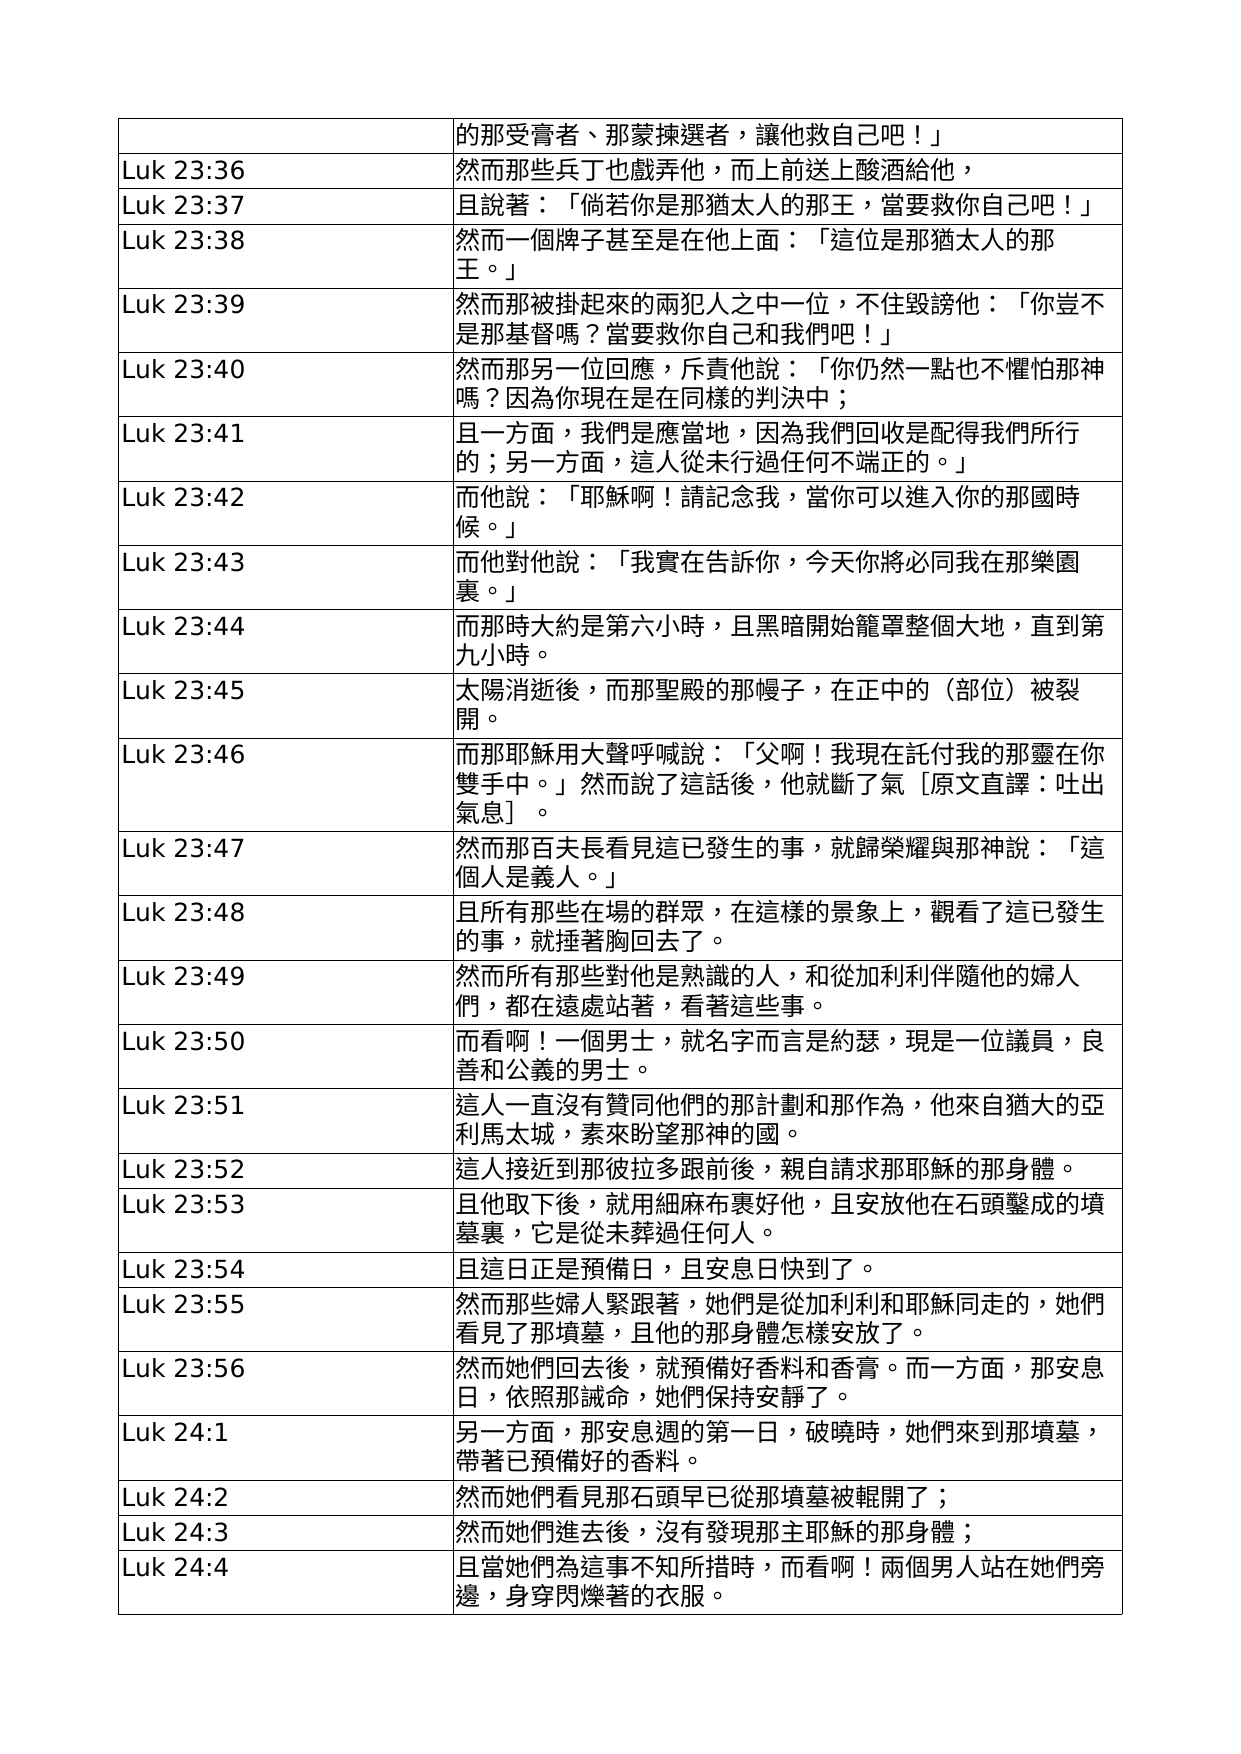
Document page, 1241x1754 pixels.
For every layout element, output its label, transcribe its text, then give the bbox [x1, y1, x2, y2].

table_cell Luk 23:49 [119, 961, 453, 1024]
table_cell 然而那被掛起來的兩犯人之中一位，不住毀謗他：「你豈不是那基督嗎？當要救你自己和我們吧！」 [454, 289, 1122, 352]
table_cell 而那時大約是第六小時，且黑暗開始籠罩整個大地，直到第九小時。 [454, 610, 1122, 673]
table_cell Luk 24:4 [119, 1551, 453, 1614]
table_cell 且當她們為這事不知所措時，而看啊！兩個男人站在她們旁邊，身穿閃爍著的衣服。 [454, 1551, 1122, 1614]
table_cell 這人一直沒有贊同他們的那計劃和那作為，他來自猶大的亞利馬太城，素來盼望那神的國。 [454, 1089, 1122, 1152]
table_cell 然而她們進去後，沒有發現那主耶穌的那身體； [454, 1516, 1122, 1550]
table_cell Luk 24:3 [119, 1516, 453, 1550]
table_cell Luk 23:53 [119, 1189, 453, 1252]
table_cell 而他說：「耶穌啊！請記念我，當你可以進入你的那國時候。」 [454, 482, 1122, 545]
table_cell Luk 23:36 [119, 154, 453, 188]
table_cell 且這日正是預備日，且安息日快到了。 [454, 1253, 1122, 1287]
table_cell 且一方面，我們是應當地，因為我們回收是配得我們所行的；另一方面，這人從未行過任何不端正的。」 [454, 417, 1122, 481]
table_cell Luk 23:50 [119, 1025, 453, 1088]
table_cell 而看啊！一個男士，就名字而言是約瑟，現是一位議員，良善和公義的男士。 [454, 1025, 1122, 1088]
table_cell Luk 24:2 [119, 1481, 453, 1515]
table_cell 然而她們看見那石頭早已從那墳墓被輥開了； [454, 1481, 1122, 1515]
table_cell Luk 23:41 [119, 417, 453, 481]
table_cell Luk 23:40 [119, 353, 453, 416]
table_cell 而他對他說：「我實在告訴你，今天你將必同我在那樂園裏。」 [454, 546, 1122, 609]
table_cell Luk 23:54 [119, 1253, 453, 1287]
table_cell 然而那另一位回應，斥責他說：「你仍然一點也不懼怕那神嗎？因為你現在是在同樣的判決中； [454, 353, 1122, 416]
table_cell 另一方面，那安息週的第一日，破曉時，她們來到那墳墓，帶著已預備好的香料。 [454, 1416, 1122, 1480]
table_cell 然而一個牌子甚至是在他上面：「這位是那猶太人的那王。」 [454, 225, 1122, 288]
table_cell 且說著：「倘若你是那猶太人的那王，當要救你自己吧！」 [454, 189, 1122, 223]
table_cell 而那耶穌用大聲呼喊說：「父啊！我現在託付我的那靈在你雙手中。」然而說了這話後，他就斷了氣［原文直譯：吐出氣息］。 [454, 739, 1122, 831]
table_cell Luk 24:1 [119, 1416, 453, 1480]
table_cell 且他取下後，就用細麻布裹好他，且安放他在石頭鑿成的墳墓裏，它是從未葬過任何人。 [454, 1189, 1122, 1252]
table_cell 的那受膏者、那蒙揀選者，讓他救自己吧！」 [454, 119, 1122, 153]
table_cell Luk 23:44 [119, 610, 453, 673]
table_cell Luk 23:43 [119, 546, 453, 609]
table_cell Luk 23:42 [119, 482, 453, 545]
table_cell 太陽消逝後，而那聖殿的那幔子，在正中的（部位）被裂開。 [454, 674, 1122, 738]
table_cell Luk 23:39 [119, 289, 453, 352]
table_cell 且所有那些在場的群眾，在這樣的景象上，觀看了這已發生的事，就捶著胸回去了。 [454, 896, 1122, 959]
table_cell Luk 23:48 [119, 896, 453, 959]
table_cell 然而那百夫長看見這已發生的事，就歸榮耀與那神說：「這個人是義人。」 [454, 832, 1122, 895]
table_cell 然而那些婦人緊跟著，她們是從加利利和耶穌同走的，她們看見了那墳墓，且他的那身體怎樣安放了。 [454, 1288, 1122, 1351]
table_cell Luk 23:51 [119, 1089, 453, 1152]
table_cell 這人接近到那彼拉多跟前後，親自請求那耶穌的那身體。 [454, 1154, 1122, 1187]
table_cell [119, 119, 453, 153]
table_cell 然而她們回去後，就預備好香料和香膏。而一方面，那安息日，依照那誡命，她們保持安靜了。 [454, 1352, 1122, 1415]
table_cell Luk 23:55 [119, 1288, 453, 1351]
table_cell Luk 23:52 [119, 1154, 453, 1187]
table_cell Luk 23:38 [119, 225, 453, 288]
table_cell Luk 23:46 [119, 739, 453, 831]
table_cell Luk 23:47 [119, 832, 453, 895]
table_cell 然而那些兵丁也戲弄他，而上前送上酸酒給他， [454, 154, 1122, 188]
table_cell Luk 23:45 [119, 674, 453, 738]
table_cell Luk 23:37 [119, 189, 453, 223]
table_cell 然而所有那些對他是熟識的人，和從加利利伴隨他的婦人們，都在遠處站著，看著這些事。 [454, 961, 1122, 1024]
table_cell Luk 23:56 [119, 1352, 453, 1415]
